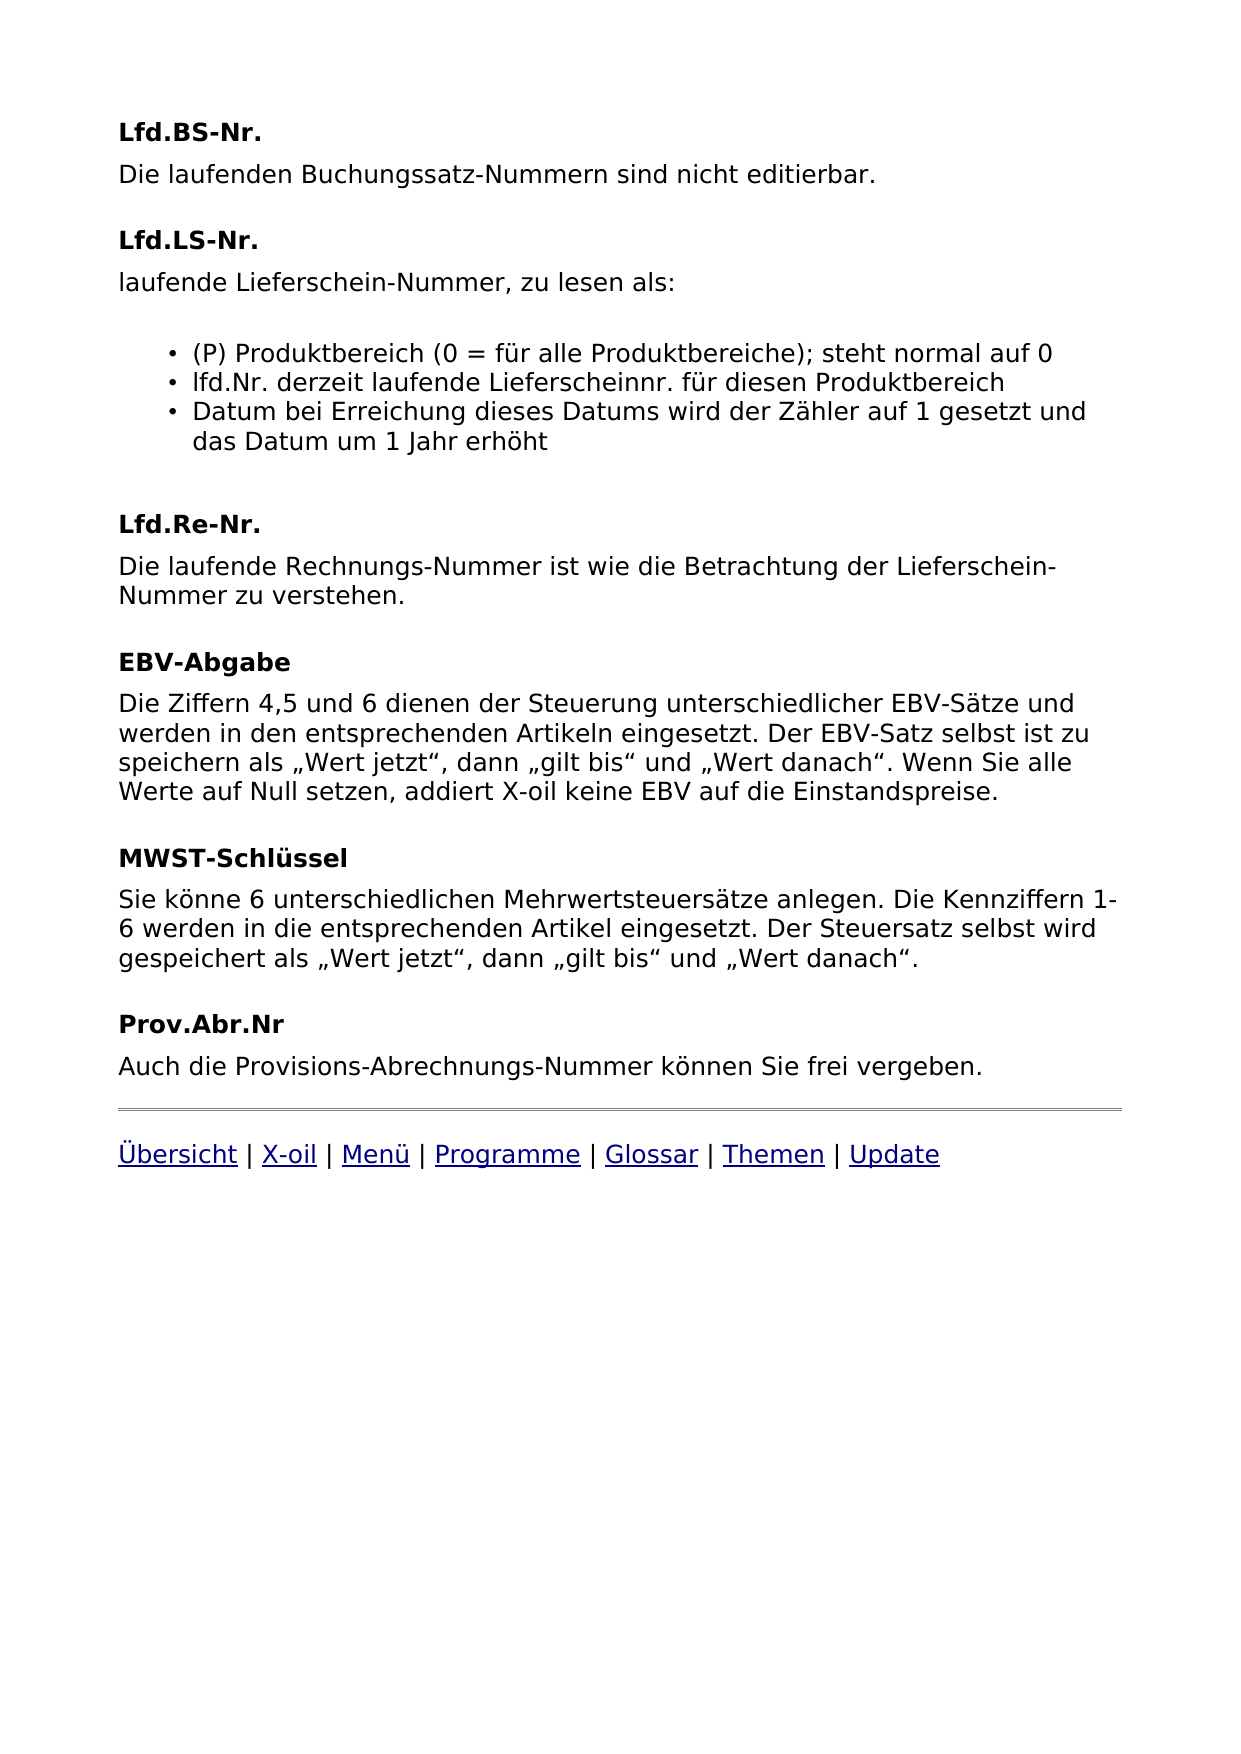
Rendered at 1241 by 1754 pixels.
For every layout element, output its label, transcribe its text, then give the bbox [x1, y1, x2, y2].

list lfd.Nr. derzeit laufende Lieferscheinnr. für diesen Produktbereich [177, 368, 1122, 398]
text Übersicht | X-oil | Menü | Programme | Glossar | Themen | Update [118, 1140, 1122, 1169]
subtitle EBV-Abgabe [118, 648, 1122, 677]
list (P) Produktbereich (0 = für alle Produktbereiche); steht normal auf 0 [177, 339, 1122, 368]
subtitle Prov.Abr.Nr [118, 1010, 1122, 1039]
text Auch die Provisions-Abrechnungs-Nummer können Sie frei vergeben. [118, 1052, 1122, 1081]
text Die laufende Rechnungs-Nummer ist wie die Betrachtung der Lieferschein-Nummer zu verstehen. [118, 552, 1122, 610]
subtitle MWST-Schlüssel [118, 844, 1122, 873]
text Die Ziffern 4,5 und 6 dienen der Steuerung unterschiedlicher EBV-Sätze und werden in den entsprechenden Artikeln eingesetzt. Der EBV-Satz selbst ist zu speichern als „Wert jetzt“, dann „gilt bis“ und „Wert danach“. Wenn Sie alle Werte auf Null setzen, addiert X-oil keine EBV auf die Einstandspreise. [118, 689, 1122, 806]
text Die laufenden Buchungssatz-Nummern sind nicht editierbar. [118, 160, 1122, 189]
list Datum bei Erreichung dieses Datums wird der Zähler auf 1 gesetzt und das Datum um 1 Jahr erhöht [177, 398, 1122, 456]
text Sie könne 6 unterschiedlichen Mehrwertsteuersätze anlegen. Die Kennziffern 1-6 werden in die entsprechenden Artikel eingesetzt. Der Steuersatz selbst wird gespeichert als „Wert jetzt“, dann „gilt bis“ und „Wert danach“. [118, 885, 1122, 973]
text laufende Lieferschein-Nummer, zu lesen als: [118, 268, 1122, 297]
subtitle Lfd.Re-Nr. [118, 510, 1122, 539]
subtitle Lfd.BS-Nr. [118, 118, 1122, 147]
subtitle Lfd.LS-Nr. [118, 226, 1122, 256]
